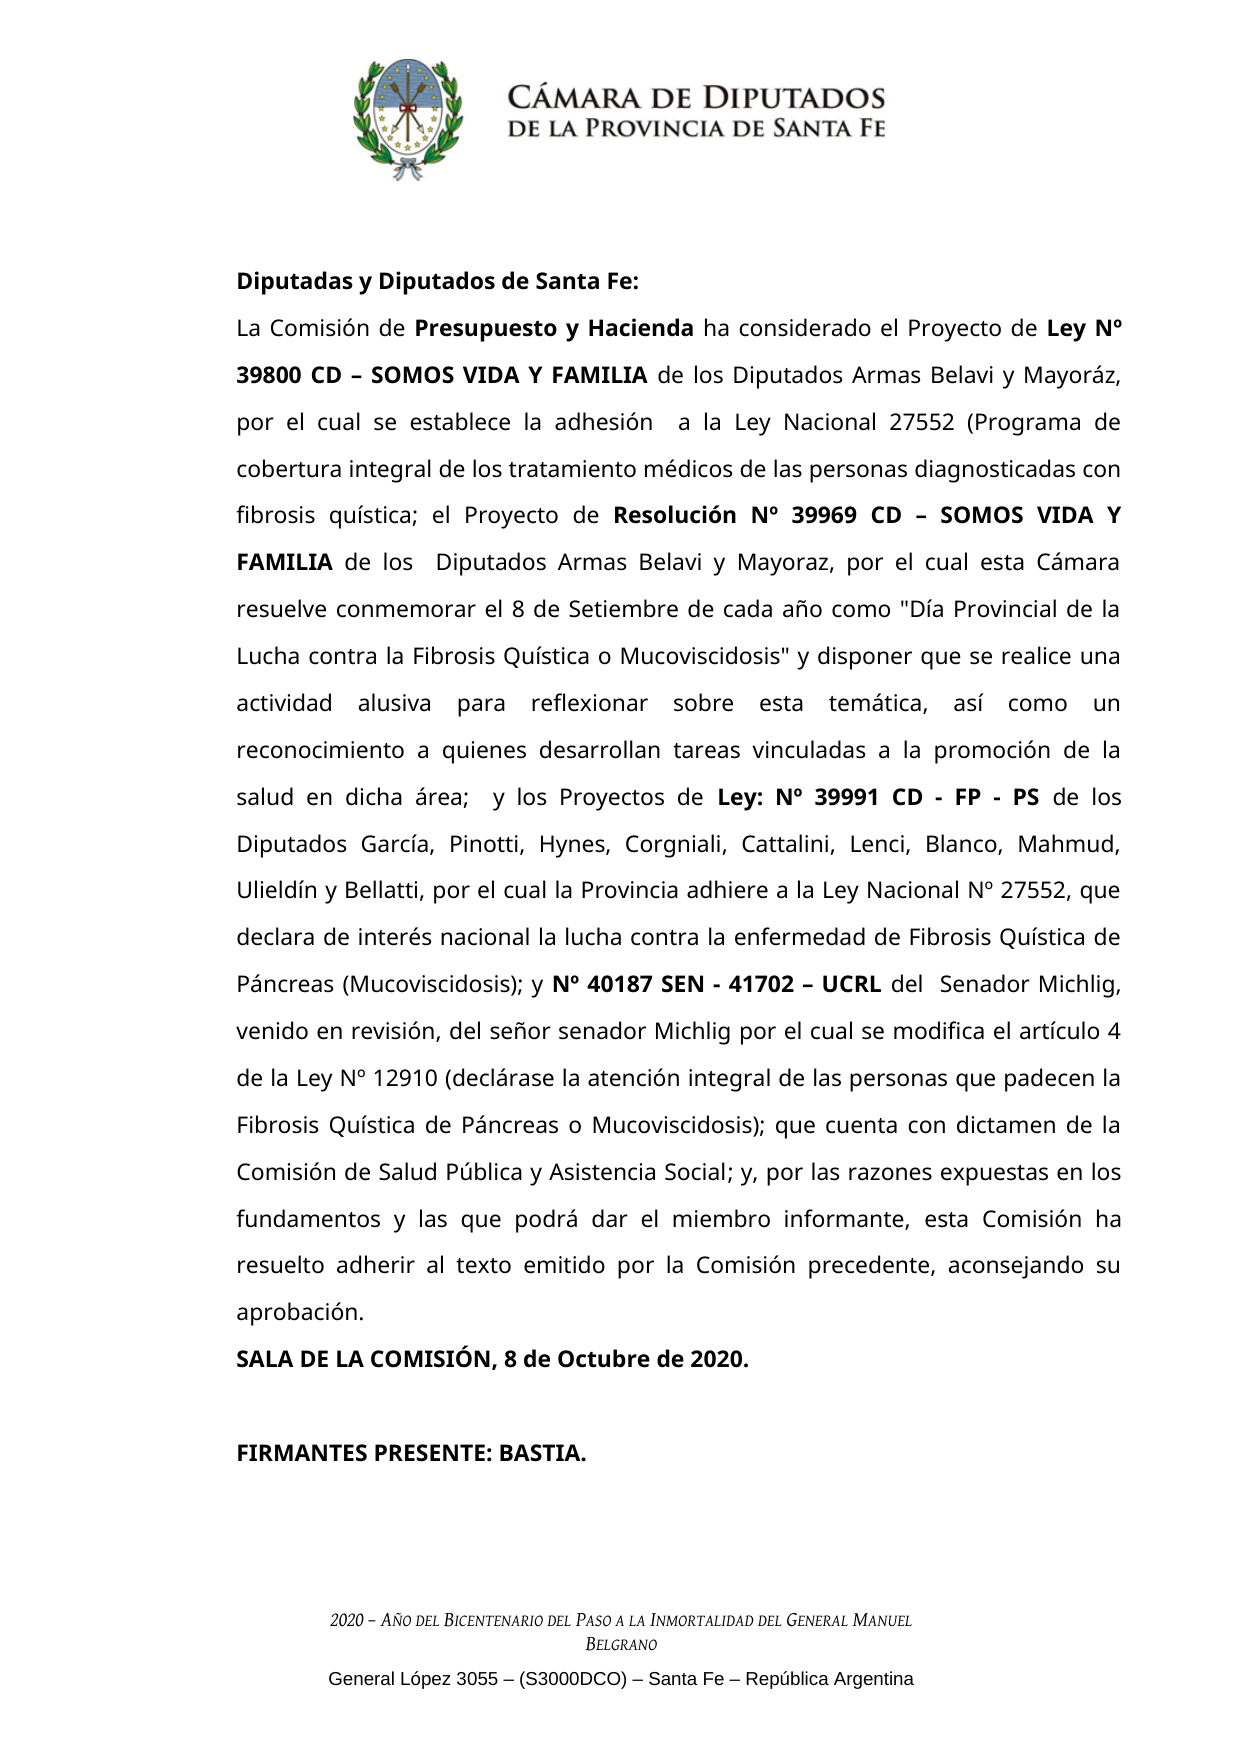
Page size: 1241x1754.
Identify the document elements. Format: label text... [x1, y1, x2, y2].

text La Comisión de Presupuesto y Hacienda ha considerado el Proyecto de Ley Nº 39800 CD – SOMOS VIDA Y FAMILIA de los Diputados Armas Belavi y Mayoráz, por el cual se establece la adhesión a la Ley Nacional 27552 (Programa de cobertura integral de los tratamiento médicos de las personas diagnosticadas con fibrosis quística; el Proyecto de Resolución Nº 39969 CD – SOMOS VIDA Y FAMILIA de los Diputados Armas Belavi y Mayoraz, por el cual esta Cámara resuelve conmemorar el 8 de Setiembre de cada año como "Día Provincial de la Lucha contra la Fibrosis Quística o Mucoviscidosis" y disponer que se realice una actividad alusiva para reflexionar sobre esta temática, así como un reconocimiento a quienes desarrollan tareas vinculadas a la promoción de la salud en dicha área; y los Proyectos de Ley: Nº 39991 CD - FP - PS de los Diputados García, Pinotti, Hynes, Corgniali, Cattalini, Lenci, Blanco, Mahmud, Ulieldín y Bellatti, por el cual la Provincia adhiere a la Ley Nacional Nº 27552, que declara de interés nacional la lucha contra la enfermedad de Fibrosis Quística de Páncreas (Mucoviscidosis); y Nº 40187 SEN - 41702 – UCRL del Senador Michlig, venido en revisión, del señor senador Michlig por el cual se modifica el artículo 4 de la Ley Nº 12910 (declárase la atención integral de las personas que padecen la Fibrosis Quística de Páncreas o Mucoviscidosis); que cuenta con dictamen de la Comisión de Salud Pública y Asistencia Social; y, por las razones expuestas en los fundamentos y las que podrá dar el miembro informante, esta Comisión ha resuelto adherir al texto emitido por la Comisión precedente, aconsejando su aprobación. [236, 312, 1122, 1327]
text Diputadas y Diputados de Santa Fe: [236, 265, 1122, 296]
text SALA DE LA COMISIÓN, 8 de Octubre de 2020. [236, 1343, 1122, 1374]
text FIRMANTES PRESENTE: BASTIA. [236, 1437, 1063, 1468]
